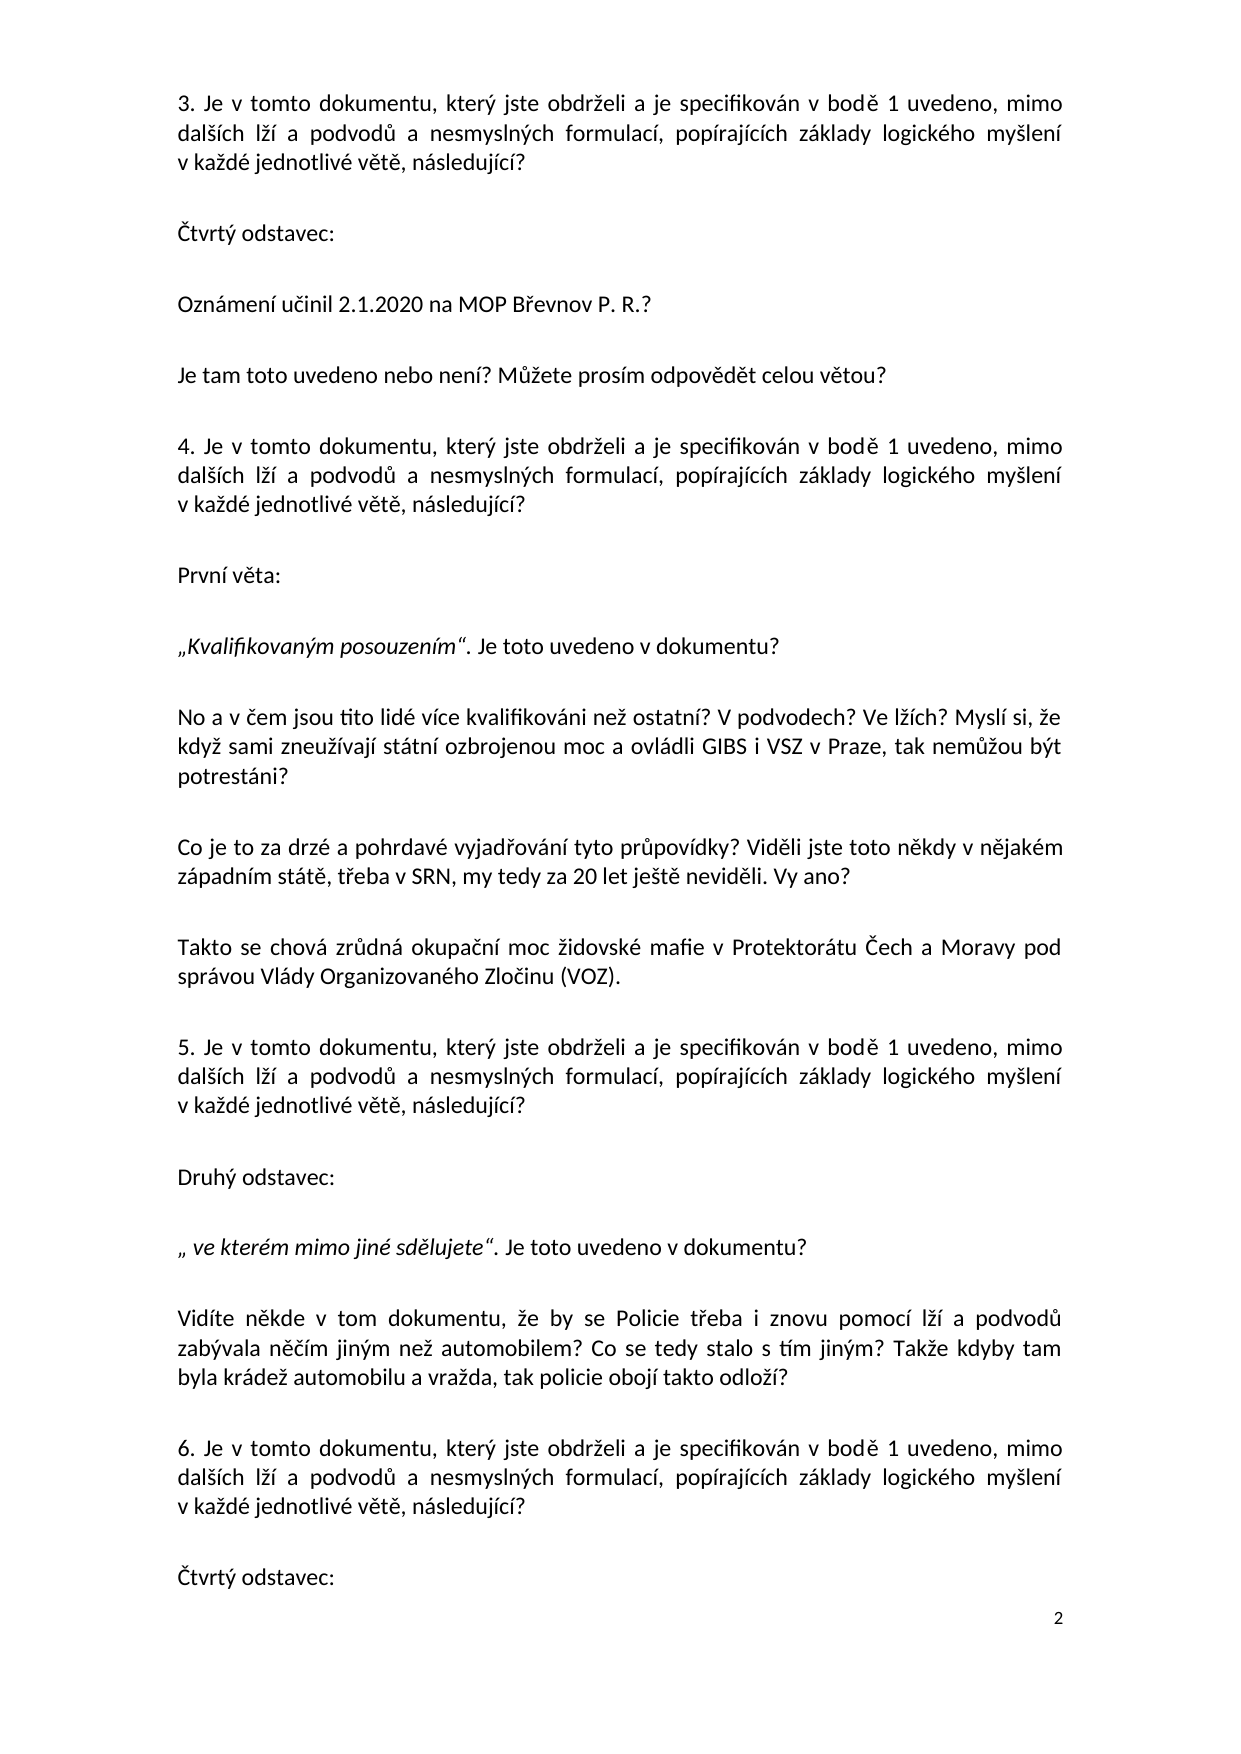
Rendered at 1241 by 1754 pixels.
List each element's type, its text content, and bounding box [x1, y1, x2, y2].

text 6. Je v tomto dokumentu, který jste obdrželi a je specifikován v bodě 1 uvedeno, mimo dalších lží a podvodů a nesmyslných formulací, popírajících základy logického myšlení v každé jednotlivé větě, následující? [177, 1433, 1063, 1521]
text Oznámení učinil 2.1.2020 na MOP Břevnov P. R.? [177, 289, 1063, 318]
text Čtvrtý odstavec: [177, 1562, 1063, 1592]
text 3. Je v tomto dokumentu, který jste obdrželi a je specifikován v bodě 1 uvedeno, mimo dalších lží a podvodů a nesmyslných formulací, popírajících základy logického myšlení v každé jednotlivé větě, následující? [177, 88, 1063, 176]
text Druhý odstavec: [177, 1162, 1063, 1191]
text Takto se chová zrůdná okupační moc židovské mafie v Protektorátu Čech a Moravy pod správou Vlády Organizovaného Zločinu (VOZ). [177, 932, 1063, 990]
text Vidíte někde v tom dokumentu, že by se Policie třeba i znovu pomocí lží a podvodů zabývala něčím jiným než automobilem? Co se tedy stalo s tím jiným? Takže kdyby tam byla krádež automobilu a vražda, tak policie obojí takto odloží? [177, 1303, 1063, 1391]
text První věta: [177, 560, 1063, 589]
text 5. Je v tomto dokumentu, který jste obdrželi a je specifikován v bodě 1 uvedeno, mimo dalších lží a podvodů a nesmyslných formulací, popírajících základy logického myšlení v každé jednotlivé větě, následující? [177, 1032, 1063, 1120]
text Co je to za drzé a pohrdavé vyjadřování tyto průpovídky? Viděli jste toto někdy v nějakém západním státě, třeba v SRN, my tedy za 20 let ještě neviděli. Vy ano? [177, 832, 1063, 890]
text No a v čem jsou tito lidé více kvalifikováni než ostatní? V podvodech? Ve lžích? Myslí si, že když sami zneužívají státní ozbrojenou moc a ovládli GIBS i VSZ v Praze, tak nemůžou být potrestáni? [177, 702, 1063, 790]
text 4. Je v tomto dokumentu, který jste obdrželi a je specifikován v bodě 1 uvedeno, mimo dalších lží a podvodů a nesmyslných formulací, popírajících základy logického myšlení v každé jednotlivé větě, následující? [177, 431, 1063, 519]
text „Kvalifikovaným posouzením“. Je toto uvedeno v dokumentu? [177, 631, 1063, 661]
text Je tam toto uvedeno nebo není? Můžete prosím odpovědět celou větou? [177, 360, 1063, 389]
text „ ve kterém mimo jiné sdělujete“. Je toto uvedeno v dokumentu? [177, 1232, 1063, 1262]
text Čtvrtý odstavec: [177, 218, 1063, 247]
